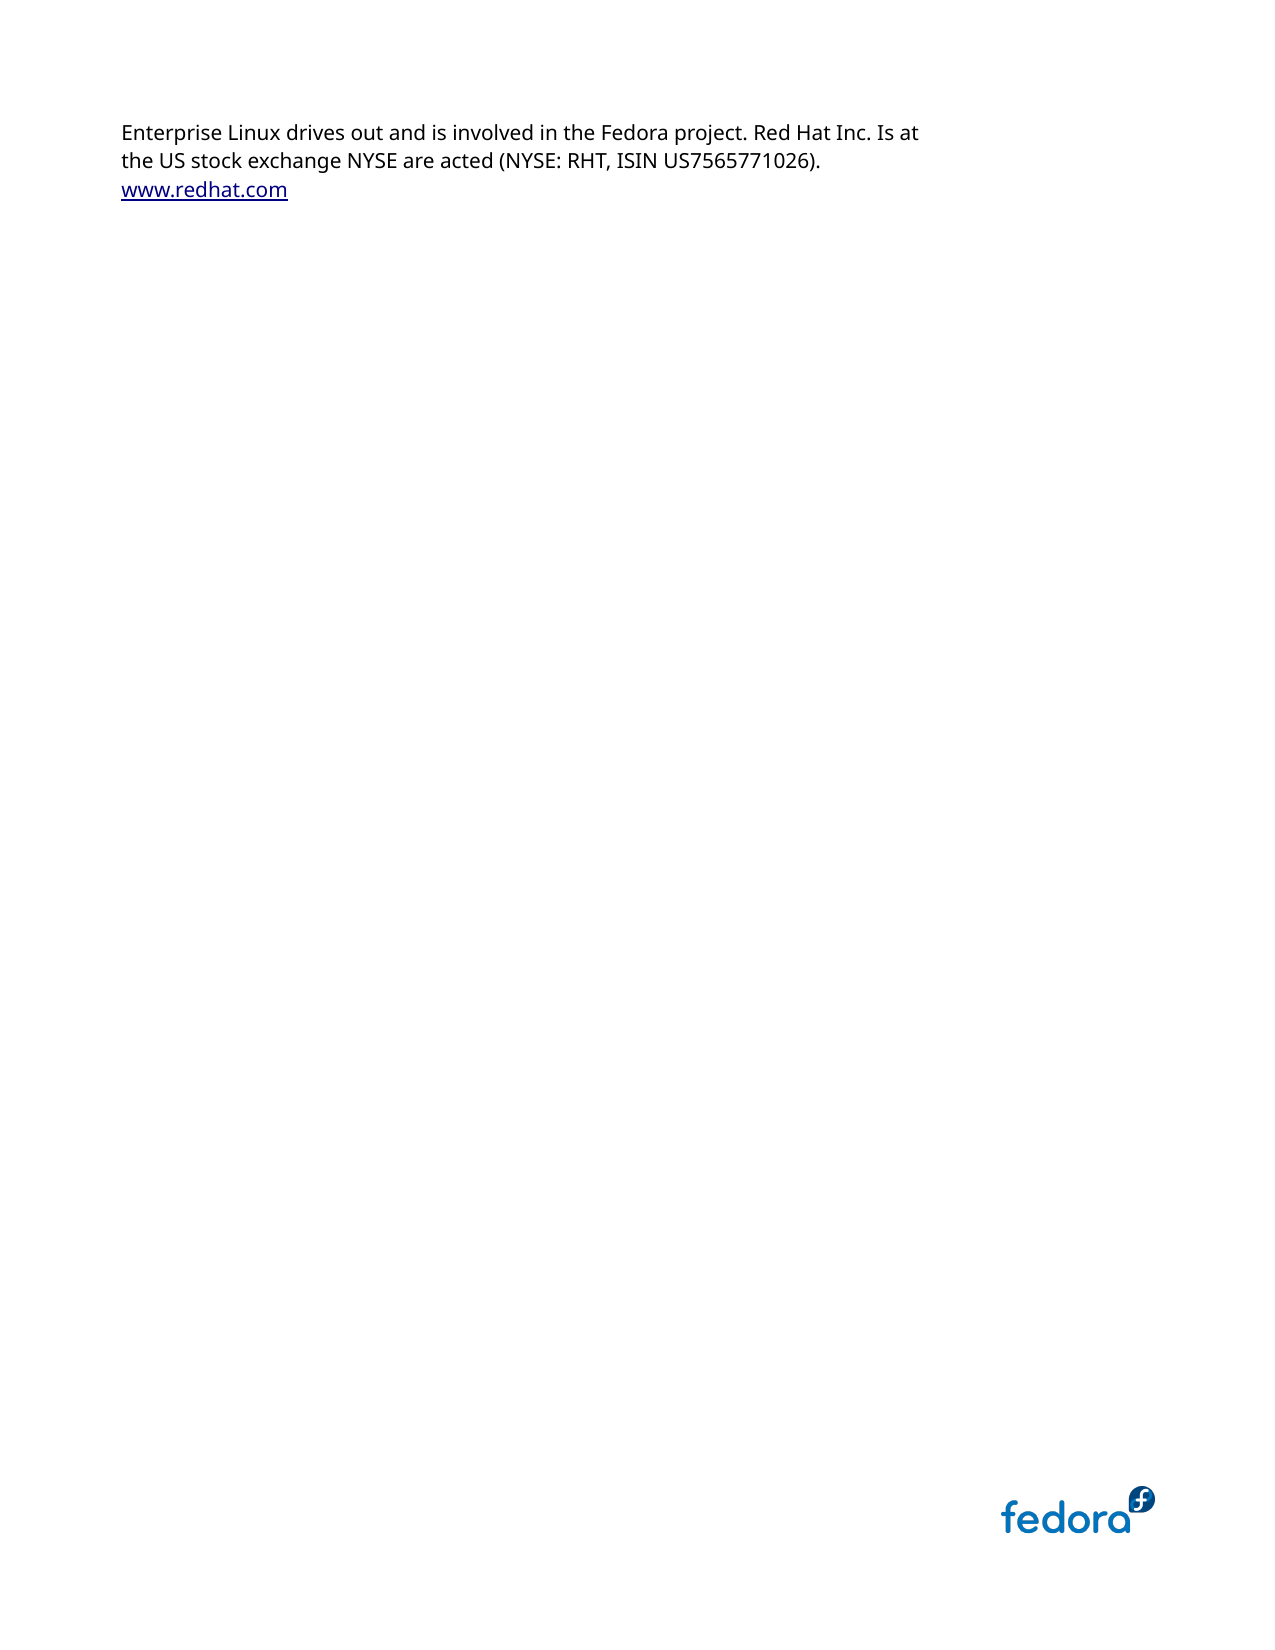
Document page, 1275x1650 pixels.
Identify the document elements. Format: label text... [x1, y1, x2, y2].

picture [999, 1485, 1156, 1535]
text www.redhat.com [121, 175, 1157, 203]
text Enterprise Linux drives out and is involved in the Fedora project. Red Hat Inc. Is at [121, 118, 1157, 147]
text the US stock exchange NYSE are acted (NYSE: RHT, ISIN US7565771026). [121, 147, 1157, 175]
